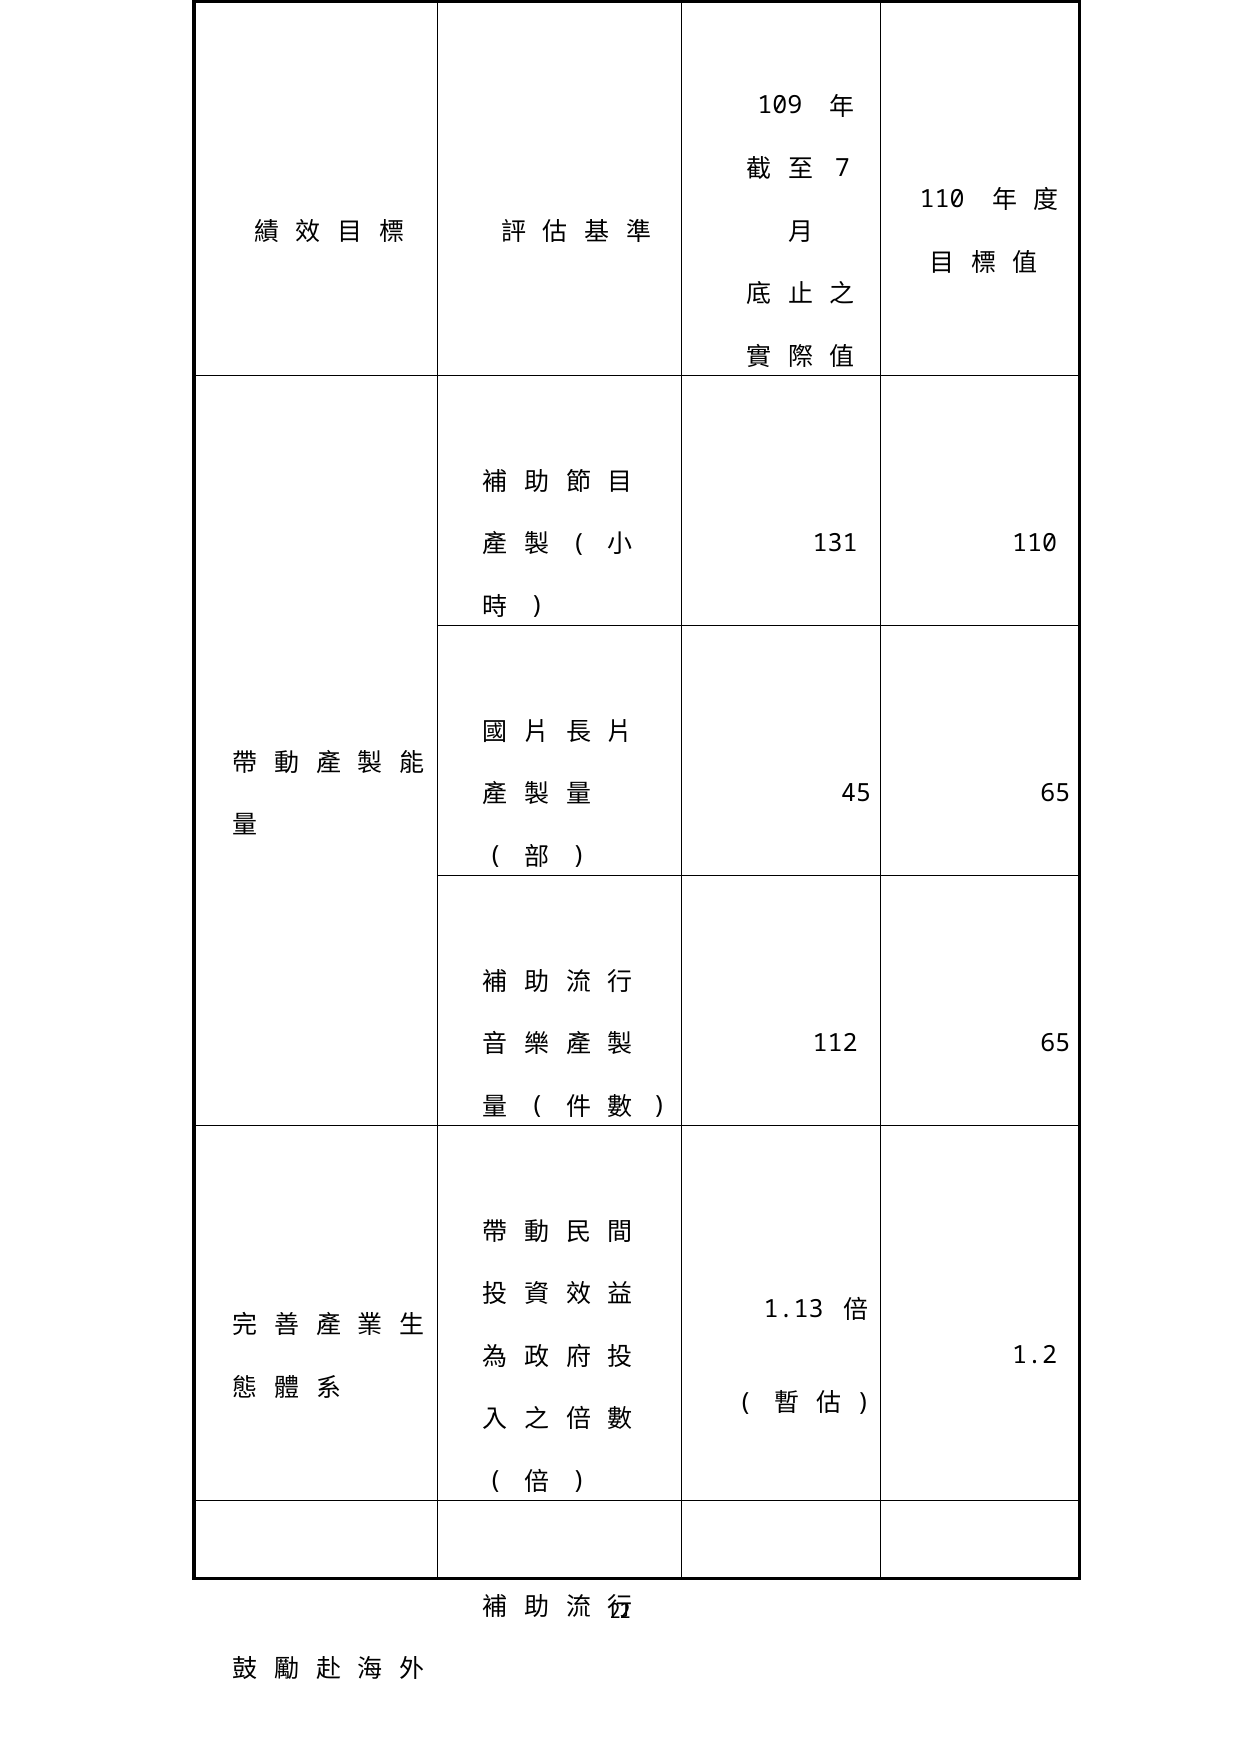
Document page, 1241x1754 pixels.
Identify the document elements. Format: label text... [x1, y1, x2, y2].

table_header 109年截至7月 底止之實際值 [682, 3, 880, 375]
table_cell 完善產業生態體系 [196, 1126, 437, 1500]
table_cell 110 [881, 376, 1078, 625]
table_cell 0 [682, 1501, 880, 1577]
table_cell 65 [881, 876, 1078, 1125]
table_header 110年度 目標值 [881, 3, 1078, 375]
table_cell 65 [881, 626, 1078, 875]
table_cell 國片長片產製量(部) [438, 626, 681, 875]
table_cell 鼓勵赴海外參與國際活動 [196, 1501, 437, 1577]
table_cell 補助流行音樂產業拓展海外演銷市場參演組數 [438, 1501, 681, 1577]
table_header 績效目標 [196, 3, 437, 375]
table_cell 帶動產製能量 [196, 376, 437, 1125]
table_cell 1.13倍 (暫估) [682, 1126, 880, 1500]
table_cell 補助節目產製(小時) [438, 376, 681, 625]
table_cell 25 [881, 1501, 1078, 1577]
table_cell 45 [682, 626, 880, 875]
table_cell 帶動民間投資效益為政府投入之倍數(倍) [438, 1126, 681, 1500]
table_cell 1.2 [881, 1126, 1078, 1500]
table_cell 112 [682, 876, 880, 1125]
table_header 評估基準 [438, 3, 681, 375]
table_cell 補助流行音樂產製量(件數) [438, 876, 681, 1125]
table_cell 131 [682, 376, 880, 625]
